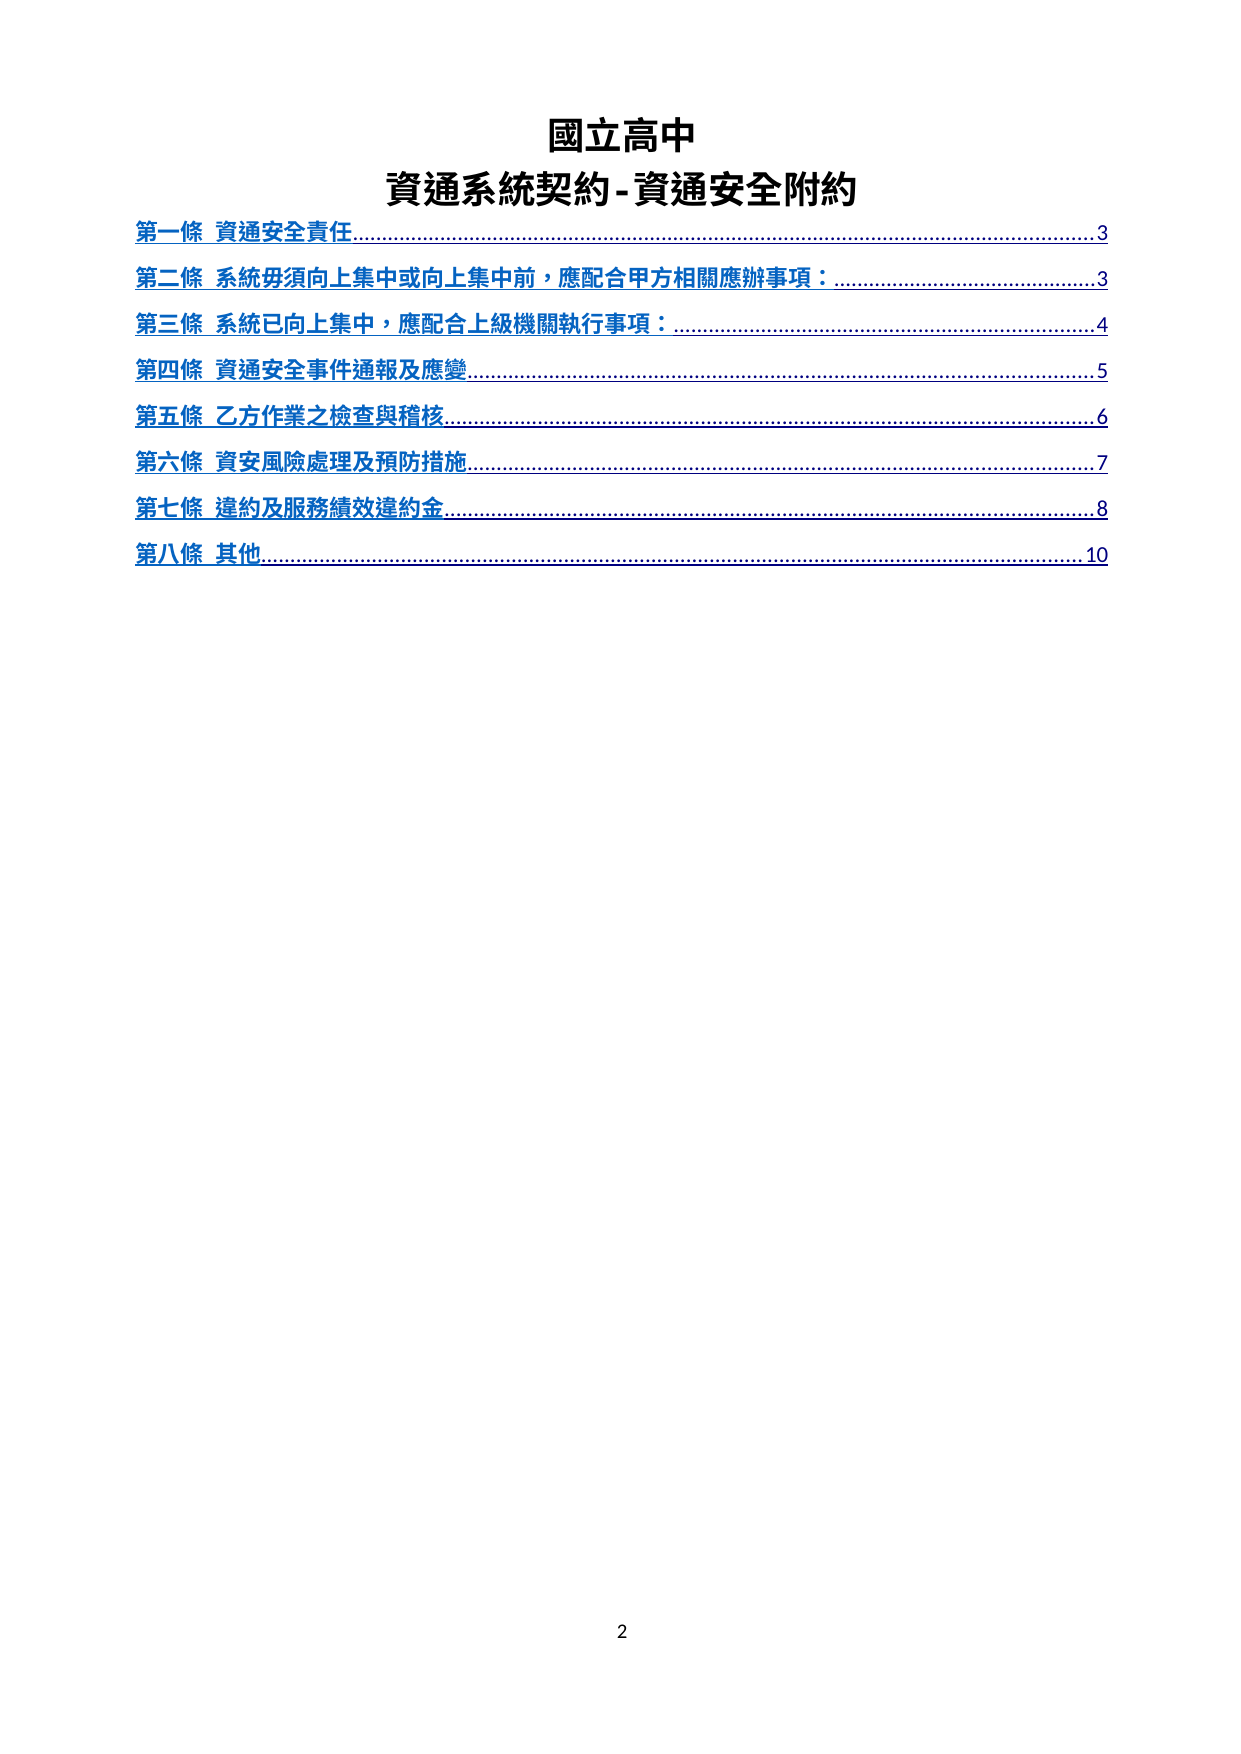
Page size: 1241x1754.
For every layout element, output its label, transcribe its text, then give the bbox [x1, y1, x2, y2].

text 第七條 違約及服務績效違約金 8 [135, 490, 1109, 523]
text 第一條 資通安全責任 3 [135, 214, 1109, 247]
text 第六條 資安風險處理及預防措施 7 [135, 444, 1109, 477]
text 第四條 資通安全事件通報及應變 5 [135, 352, 1109, 385]
text 第三條 系統已向上集中，應配合上級機關執行事項： 4 [135, 306, 1109, 339]
text 國立高中 [135, 106, 1109, 160]
text 資通系統契約-資通安全附約 [135, 160, 1109, 214]
text 第八條 其他 10 [135, 536, 1109, 569]
text 第五條 乙方作業之檢查與稽核 6 [135, 398, 1109, 431]
text 第二條 系統毋須向上集中或向上集中前，應配合甲方相關應辦事項： 3 [135, 260, 1109, 293]
